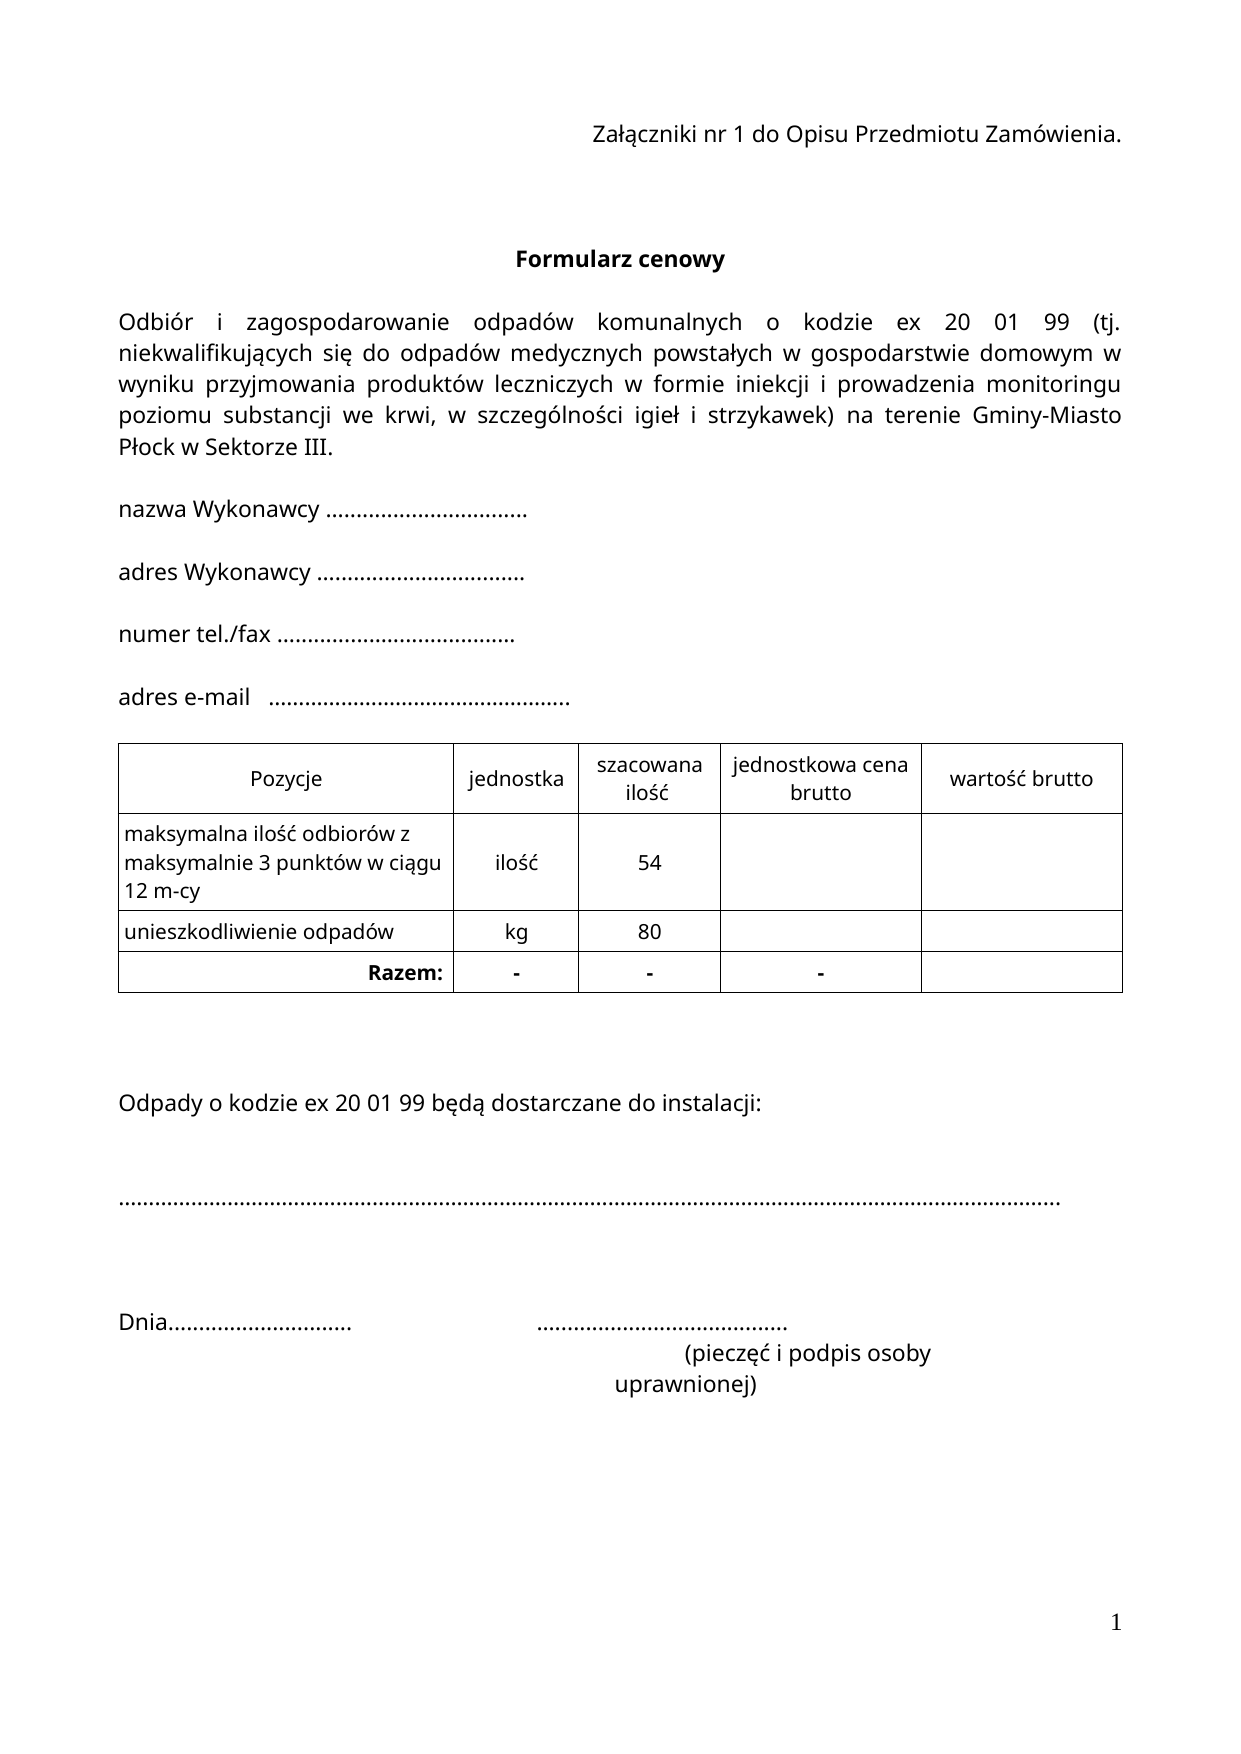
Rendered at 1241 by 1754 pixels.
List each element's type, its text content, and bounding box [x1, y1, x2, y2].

table_cell unieszkodliwienie odpadów [119, 911, 453, 951]
text adres Wykonawcy …............................... [118, 556, 1122, 587]
text Formularz cenowy [118, 243, 1122, 274]
table_header szacowana ilość [579, 744, 720, 812]
table_header wartość brutto [922, 744, 1122, 812]
table_cell ilość [454, 814, 578, 910]
table_cell - [721, 952, 921, 992]
text Odpady o kodzie ex 20 01 99 będą dostarczane do instalacji: [118, 1087, 1122, 1118]
text adres e-mail ………………………………………….. [118, 681, 1122, 712]
table_cell kg [454, 911, 578, 951]
table_cell [922, 952, 1122, 992]
table_cell 80 [579, 911, 720, 951]
table_cell [721, 911, 921, 951]
table_cell [721, 814, 921, 910]
table_cell maksymalna ilość odbiorów z maksymalnie 3 punktów w ciągu 12 m-cy [119, 814, 453, 910]
text Załączniki nr 1 do Opisu Przedmiotu Zamówienia. [118, 118, 1122, 149]
table_cell 54 [579, 814, 720, 910]
table_header jednostka [454, 744, 578, 812]
table_cell Razem: [119, 952, 453, 992]
table_cell [922, 814, 1122, 910]
table_header jednostkowa cena brutto [721, 744, 921, 812]
text nazwa Wykonawcy ….............................. [118, 493, 1122, 524]
table_cell [922, 911, 1122, 951]
text numer tel./fax …............…..................… [118, 618, 1122, 649]
table_header Pozycje [119, 744, 453, 812]
text ………………………………………………………………………………………………………………………………………... [118, 1181, 1122, 1212]
text Odbiór i zagospodarowanie odpadów komunalnych o kodzie ex 20 01 99 (tj. niekwalifikujących się do odpadów medycznych powstałych w gospodarstwie domowym w wyniku przyjmowania produktów leczniczych w formie iniekcji i prowadzenia monitoringu poziomu substancji we krwi, w szczególności igieł i strzykawek) na terenie Gminy-Miasto Płock w Sektorze III. [118, 306, 1122, 462]
text Dnia.............................. …...................................... [118, 1306, 1122, 1337]
table_cell - [454, 952, 578, 992]
table_cell - [579, 952, 720, 992]
text (pieczęć i podpis osoby uprawnionej) [120, 1337, 1122, 1399]
